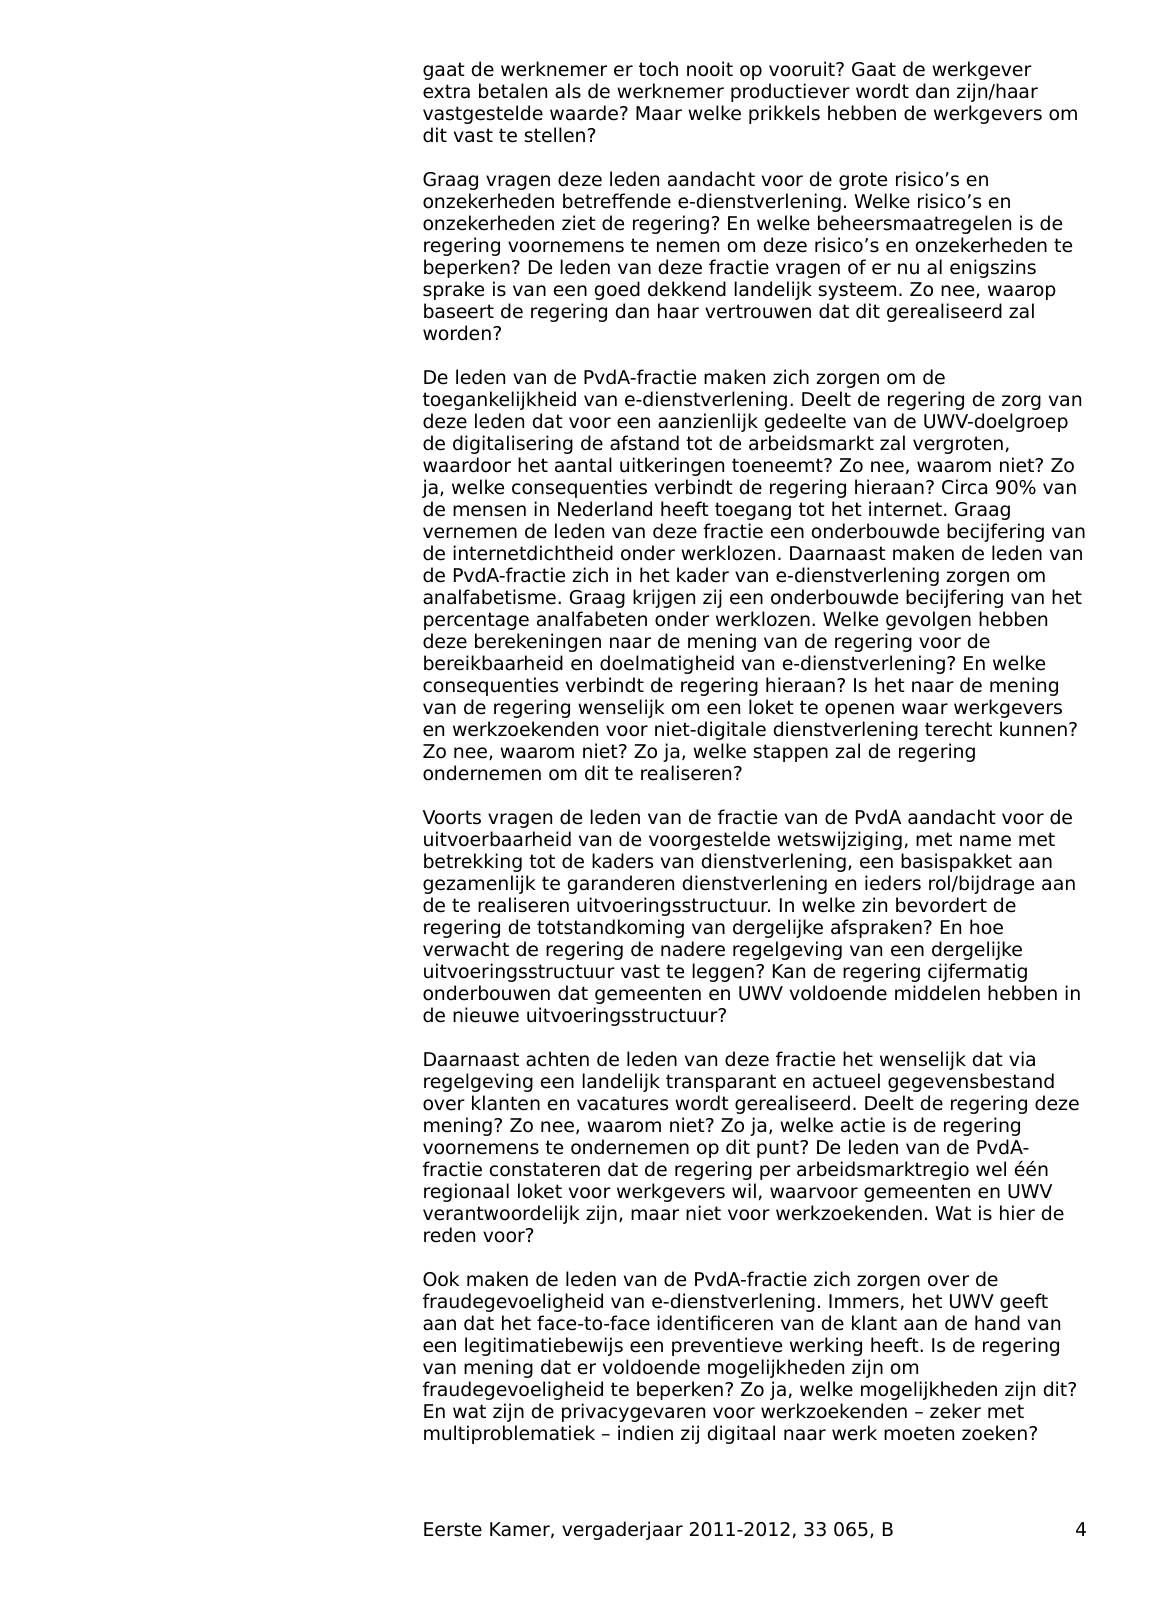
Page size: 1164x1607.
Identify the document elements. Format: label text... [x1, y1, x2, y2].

text Ook maken de leden van de PvdA-fractie zich zorgen over de fraudegevoeligheid van e-dienstverlening. Immers, het UWV geeft aan dat het face-to-face identificeren van de klant aan de hand van een legitimatiebewijs een preventieve werking heeft. Is de regering van mening dat er voldoende mogelijkheden zijn om fraudegevoeligheid te beperken? Zo ja, welke mogelijkheden zijn dit? En wat zijn de privacygevaren voor werkzoekenden – zeker met multiproblematiek – indien zij digitaal naar werk moeten zoeken? [422, 1269, 1087, 1445]
text Graag vragen deze leden aandacht voor de grote risico’s en onzekerheden betreffende e-dienstverlening. Welke risico’s en onzekerheden ziet de regering? En welke beheersmaatregelen is de regering voornemens te nemen om deze risico’s en onzekerheden te beperken? De leden van deze fractie vragen of er nu al enigszins sprake is van een goed dekkend landelijk systeem. Zo nee, waarop baseert de regering dan haar vertrouwen dat dit gerealiseerd zal worden? [422, 169, 1087, 345]
text De leden van de PvdA-fractie maken zich zorgen om de toegankelijkheid van e-dienstverlening. Deelt de regering de zorg van deze leden dat voor een aanzienlijk gedeelte van de UWV-doelgroep de digitalisering de afstand tot de arbeidsmarkt zal vergroten, waardoor het aantal uitkeringen toeneemt? Zo nee, waarom niet? Zo ja, welke consequenties verbindt de regering hieraan? Circa 90% van de mensen in Nederland heeft toegang tot het internet. Graag vernemen de leden van deze fractie een onderbouwde becijfering van de internetdichtheid onder werklozen. Daarnaast maken de leden van de PvdA-fractie zich in het kader van e-dienstverlening zorgen om analfabetisme. Graag krijgen zij een onderbouwde becijfering van het percentage analfabeten onder werklozen. Welke gevolgen hebben deze berekeningen naar de mening van de regering voor de bereikbaarheid en doelmatigheid van e-dienstverlening? En welke consequenties verbindt de regering hieraan? Is het naar de mening van de regering wenselijk om een loket te openen waar werkgevers en werkzoekenden voor niet-digitale dienstverlening terecht kunnen? Zo nee, waarom niet? Zo ja, welke stappen zal de regering ondernemen om dit te realiseren? [422, 367, 1087, 785]
text gaat de werknemer er toch nooit op vooruit? Gaat de werkgever extra betalen als de werknemer productiever wordt dan zijn/haar vastgestelde waarde? Maar welke prikkels hebben de werkgevers om dit vast te stellen? [422, 59, 1087, 147]
text Daarnaast achten de leden van deze fractie het wenselijk dat via regelgeving een landelijk transparant en actueel gegevensbestand over klanten en vacatures wordt gerealiseerd. Deelt de regering deze mening? Zo nee, waarom niet? Zo ja, welke actie is de regering voornemens te ondernemen op dit punt? De leden van de PvdA-fractie constateren dat de regering per arbeidsmarktregio wel één regionaal loket voor werkgevers wil, waarvoor gemeenten en UWV verantwoordelijk zijn, maar niet voor werkzoekenden. Wat is hier de reden voor? [422, 1049, 1087, 1247]
text Voorts vragen de leden van de fractie van de PvdA aandacht voor de uitvoerbaarheid van de voorgestelde wetswijziging, met name met betrekking tot de kaders van dienstverlening, een basispakket aan gezamenlijk te garanderen dienstverlening en ieders rol/bijdrage aan de te realiseren uitvoeringsstructuur. In welke zin bevordert de regering de totstandkoming van dergelijke afspraken? En hoe verwacht de regering de nadere regelgeving van een dergelijke uitvoeringsstructuur vast te leggen? Kan de regering cijfermatig onderbouwen dat gemeenten en UWV voldoende middelen hebben in de nieuwe uitvoeringsstructuur? [422, 807, 1087, 1027]
